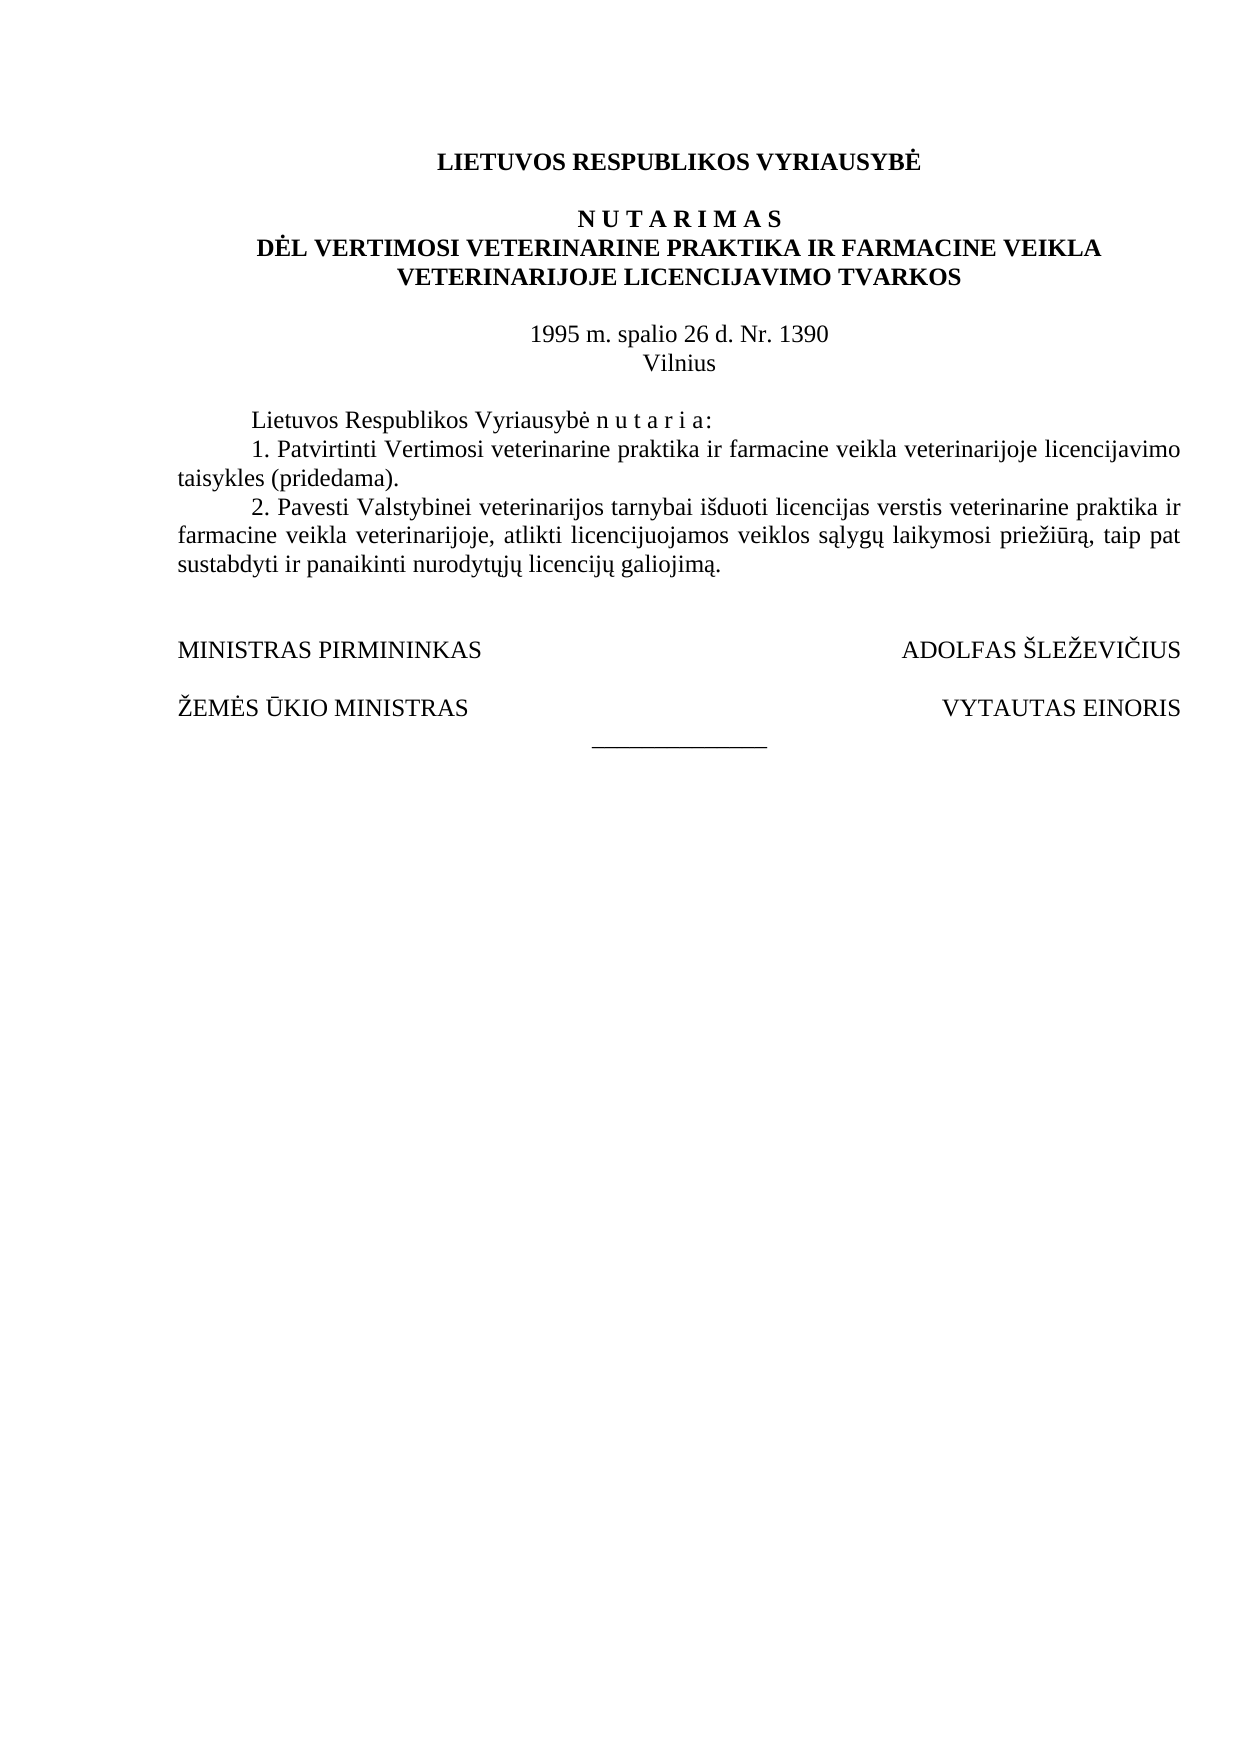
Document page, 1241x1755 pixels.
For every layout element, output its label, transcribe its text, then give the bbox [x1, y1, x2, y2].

text 2. Pavesti Valstybinei veterinarijos tarnybai išduoti licencijas verstis veterinarine praktika ir farmacine veikla veterinarijoje, atlikti licencijuojamos veiklos sąlygų laikymosi priežiūrą, taip pat sustabdyti ir panaikinti nurodytųjų licencijų galiojimą. [177, 492, 1181, 578]
text LIETUVOS RESPUBLIKOS VYRIAUSYBĖ [177, 147, 1181, 176]
text Lietuvos Respublikos Vyriausybė nutaria: [177, 406, 1181, 434]
text ŽEMĖS ŪKIO MINISTRAS VYTAUTAS EINORIS [177, 693, 1181, 722]
text Vilnius [177, 348, 1181, 377]
text ______________ [177, 722, 1181, 751]
text 1995 m. spalio 26 d. Nr. 1390 [177, 319, 1181, 348]
text 1. Patvirtinti Vertimosi veterinarine praktika ir farmacine veikla veterinarijoje licencijavimo taisykles (pridedama). [177, 434, 1181, 492]
text DĖL VERTIMOSI VETERINARINE PRAKTIKA IR FARMACINE VEIKLA VETERINARIJOJE LICENCIJAVIMO TVARKOS [177, 233, 1181, 291]
text MINISTRAS PIRMININKAS ADOLFAS ŠLEŽEVIČIUS [177, 636, 1181, 664]
text N U T A R I M A S [177, 204, 1181, 233]
